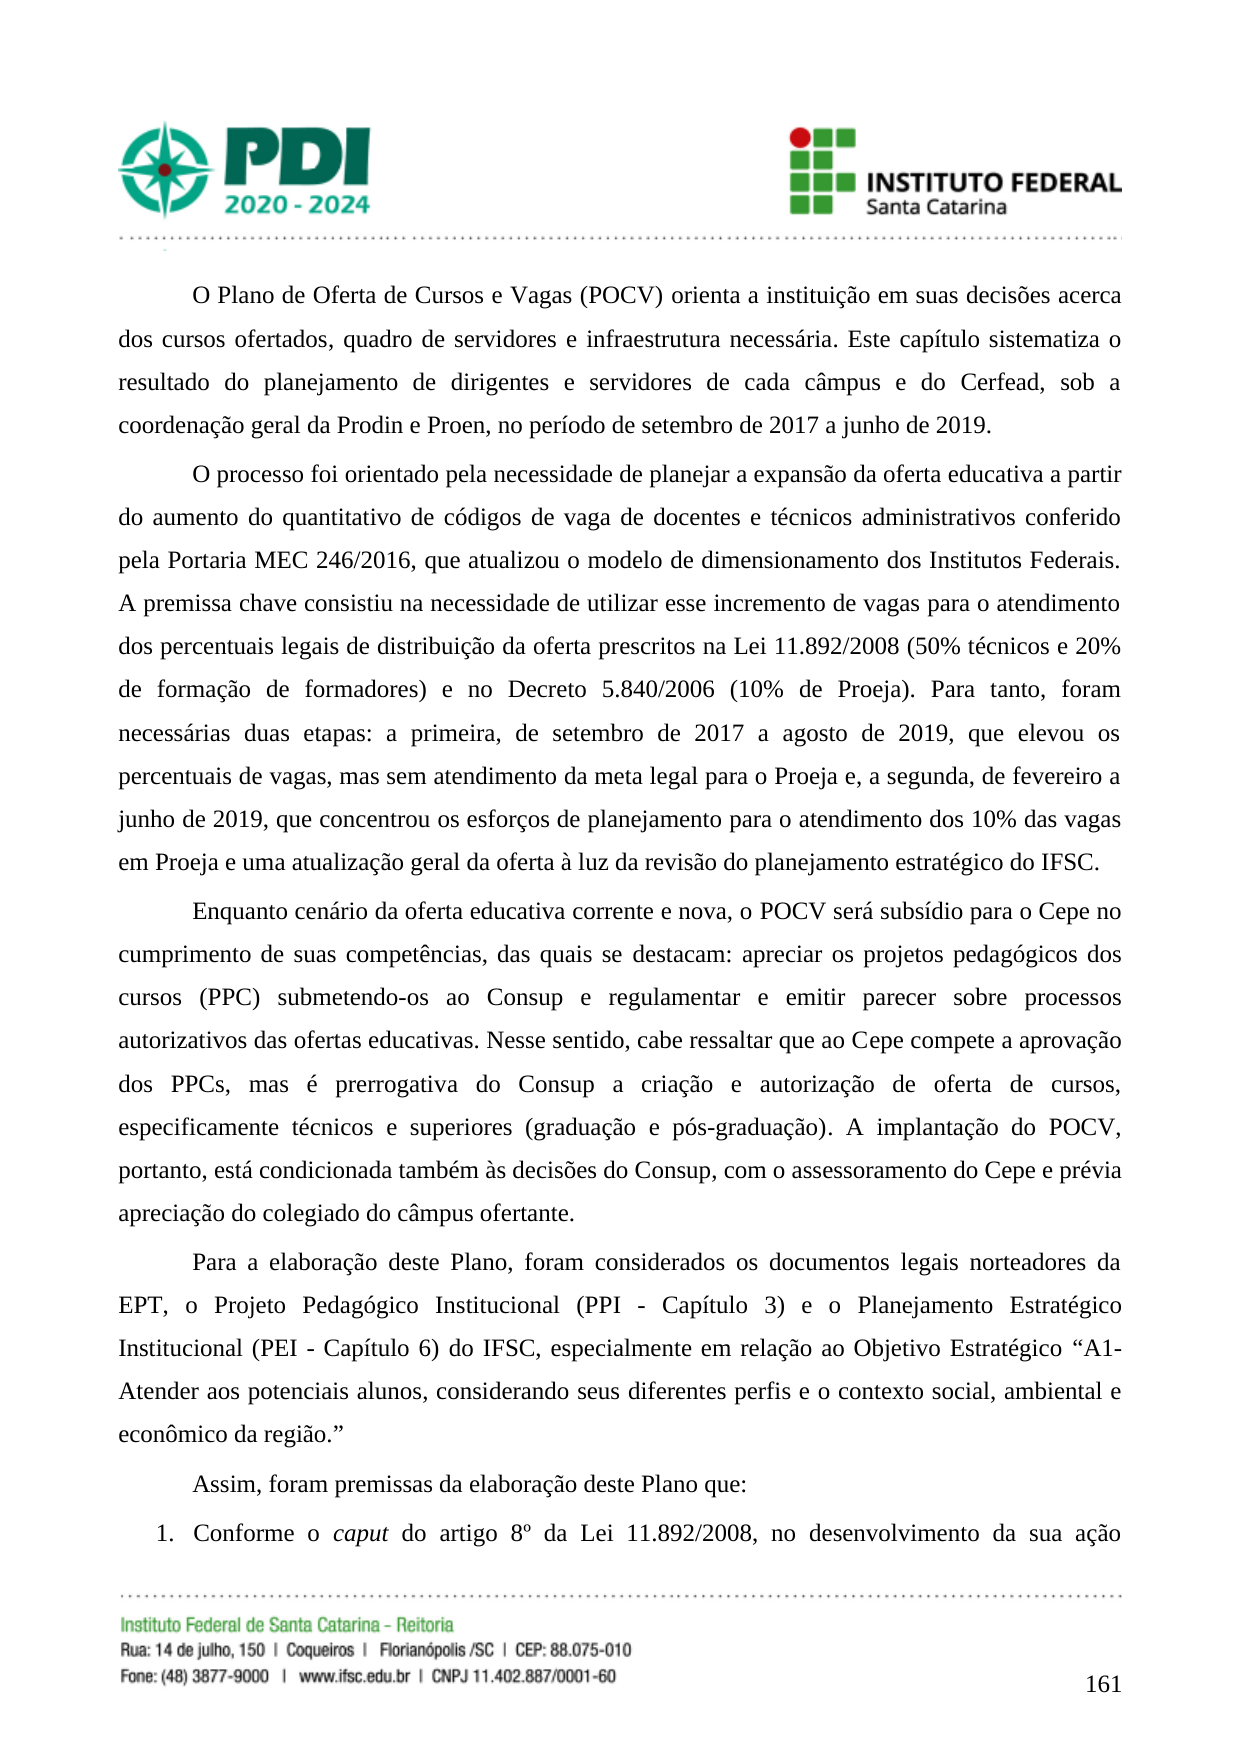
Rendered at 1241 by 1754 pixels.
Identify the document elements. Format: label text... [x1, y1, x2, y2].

text Enquanto cenário da oferta educativa corrente e nova, o POCV será subsídio para o Cepe no cumprimento de suas competências, das quais se destacam: apreciar os projetos pedagógicos dos cursos (PPC) submetendo-os ao Consup e regulamentar e emitir parecer sobre processos autorizativos das ofertas educativas. Nesse sentido, cabe ressaltar que ao Cepe compete a aprovação dos PPCs, mas é prerrogativa do Consup a criação e autorização de oferta de cursos, especificamente técnicos e superiores (graduação e pós-graduação). A implantação do POCV, portanto, está condicionada também às decisões do Consup, com o assessoramento do Cepe e prévia apreciação do colegiado do câmpus ofertante. [118, 896, 1122, 1227]
text Assim, foram premissas da elaboração deste Plano que: [118, 1469, 1122, 1497]
list Conforme o caput do artigo 8º da Lei 11.892/2008, no desenvolvimento da sua ação [156, 1518, 1122, 1546]
text O Plano de Oferta de Cursos e Vagas (POCV) orienta a instituição em suas decisões acerca dos cursos ofertados, quadro de servidores e infraestrutura necessária. Este capítulo sistematiza o resultado do planejamento de dirigentes e servidores de cada câmpus e do Cerfead, sob a coordenação geral da Prodin e Proen, no período de setembro de 2017 a junho de 2019. [118, 281, 1122, 439]
picture [118, 117, 1122, 251]
text Para a elaboração deste Plano, foram considerados os documentos legais norteadores da EPT, o Projeto Pedagógico Institucional (PPI - Capítulo 3) e o Planejamento Estratégico Institucional (PEI - Capítulo 6) do IFSC, especialmente em relação ao Objetivo Estratégico “A1- Atender aos potenciais alunos, considerando seus diferentes perfis e o contexto social, ambiental e econômico da região.” [118, 1247, 1122, 1448]
text O processo foi orientado pela necessidade de planejar a expansão da oferta educativa a partir do aumento do quantitativo de códigos de vaga de docentes e técnicos administrativos conferido pela Portaria MEC 246/2016, que atualizou o modelo de dimensionamento dos Institutos Federais. A premissa chave consistiu na necessidade de utilizar esse incremento de vagas para o atendimento dos percentuais legais de distribuição da oferta prescritos na Lei 11.892/2008 (50% técnicos e 20% de formação de formadores) e no Decreto 5.840/2006 (10% de Proeja). Para tanto, foram necessárias duas etapas: a primeira, de setembro de 2017 a agosto de 2019, que elevou os percentuais de vagas, mas sem atendimento da meta legal para o Proeja e, a segunda, de fevereiro a junho de 2019, que concentrou os esforços de planejamento para o atendimento dos 10% das vagas em Proeja e uma atualização geral da oferta à luz da revisão do planejamento estratégico do IFSC. [118, 459, 1122, 876]
picture [118, 1582, 1122, 1699]
